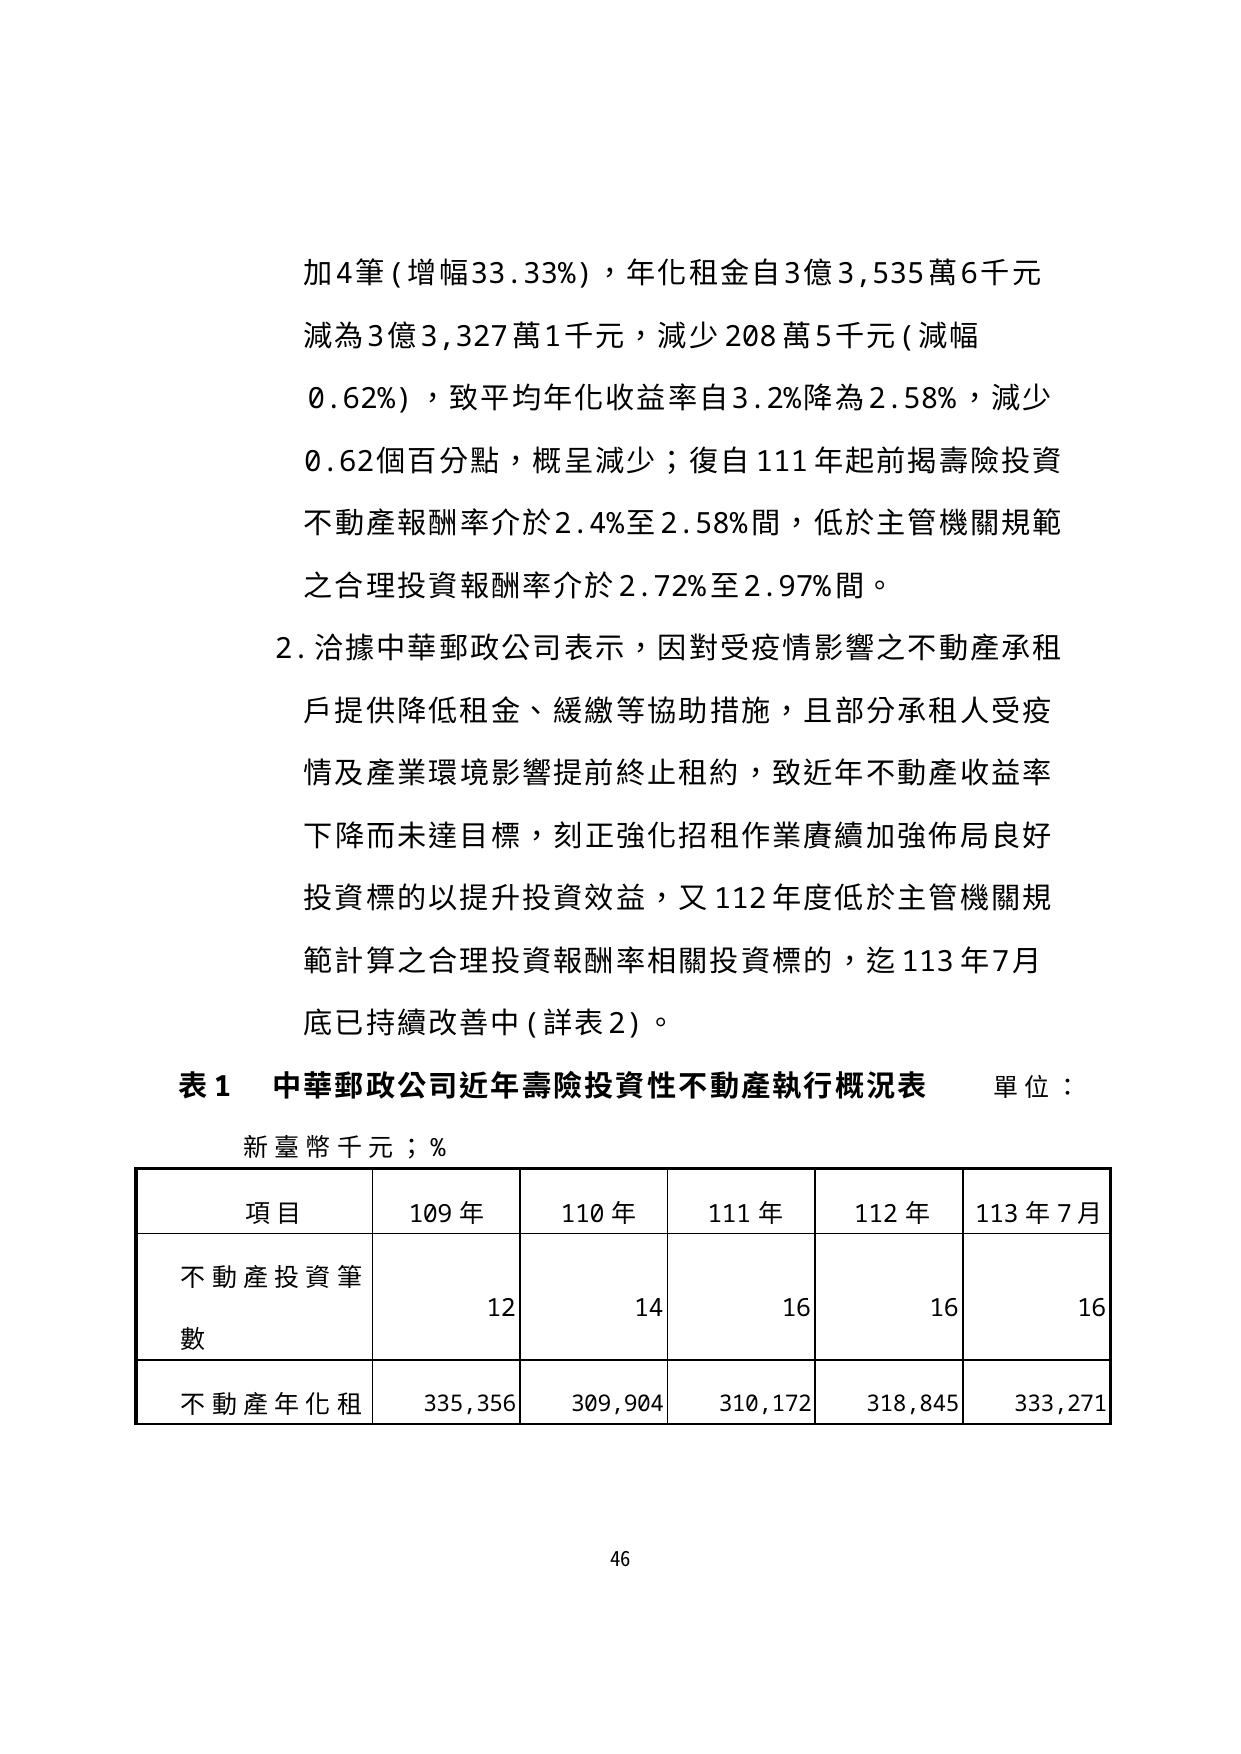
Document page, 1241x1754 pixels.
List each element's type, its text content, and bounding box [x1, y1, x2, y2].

table_header 109年 [373, 1170, 519, 1232]
table_cell 16 [816, 1234, 962, 1359]
table_header 111年 [668, 1170, 814, 1232]
text 加4筆(增幅33.33%)，年化租金自3億3,535萬6千元減為3億3,327萬1千元，減少208萬5千元(減幅0.62%)，致平均年化收益率自3.2%降為2.58%，減少0.62個百分點，概呈減少；復自111年起前揭壽險投資不動產報酬率介於2.4%至2.58%間，低於主管機關規範之合理投資報酬率介於2.72%至2.97%間。 [266, 229, 1063, 604]
table_cell 不動產年化租 [138, 1361, 372, 1423]
table_header 110年 [521, 1170, 667, 1232]
table_header 項目 [138, 1170, 372, 1232]
table_cell 16 [668, 1234, 814, 1359]
text 2.洽據中華郵政公司表示，因對受疫情影響之不動產承租戶提供降低租金、緩繳等協助措施，且部分承租人受疫情及產業環境影響提前終止租約，致近年不動產收益率下降而未達目標，刻正強化招租作業賡續加強佈局良好投資標的以提升投資效益，又112年度低於主管機關規範計算之合理投資報酬率相關投資標的，迄113年7月底已持續改善中(詳表2)。 [266, 604, 1063, 1042]
table_cell 335,356 [373, 1361, 519, 1423]
table_header 113年7月 [964, 1170, 1109, 1232]
table_cell 333,271 [964, 1361, 1109, 1423]
table_cell 309,904 [521, 1361, 667, 1423]
text 表1 中華郵政公司近年壽險投資性不動產執行概況表 單位：新臺幣千元；% [133, 1042, 1107, 1167]
table_cell 不動產投資筆數 [138, 1234, 372, 1359]
table_cell 310,172 [668, 1361, 814, 1423]
table_header 112年 [816, 1170, 962, 1232]
table_cell 12 [373, 1234, 519, 1359]
table_cell 14 [521, 1234, 667, 1359]
table_cell 16 [964, 1234, 1109, 1359]
table_cell 318,845 [816, 1361, 962, 1423]
